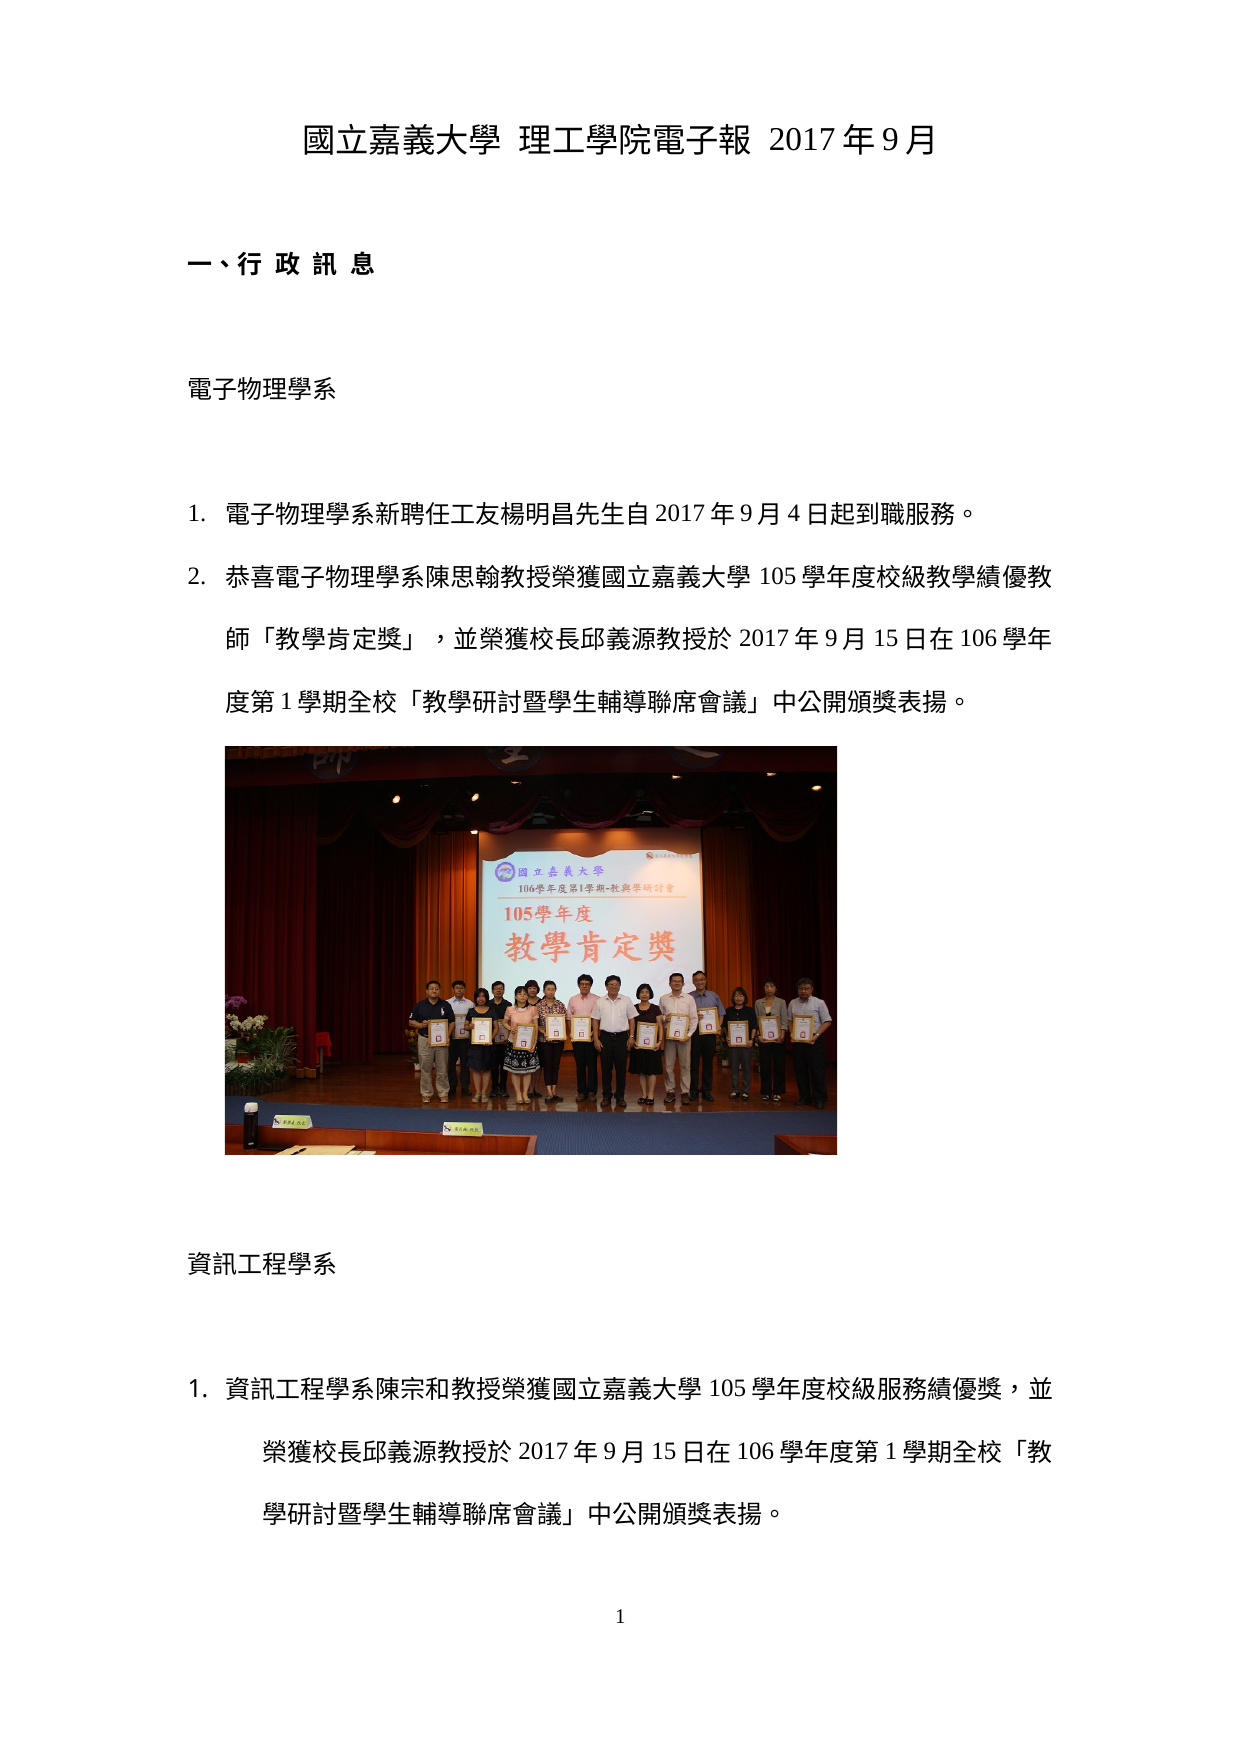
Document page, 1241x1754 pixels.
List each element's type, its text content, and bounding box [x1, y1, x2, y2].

list 電子物理學系新聘任工友楊明昌先生自2017年9月4日起到職服務。 [187, 471, 1053, 534]
text 國立嘉義大學 理工學院電子報 2017年9月 [187, 96, 1053, 159]
text 電子物理學系 [187, 346, 1053, 409]
text 一、行 政 訊 息 [187, 221, 1053, 284]
text 資訊工程學系 [187, 1221, 1053, 1284]
list 資訊工程學系陳宗和教授榮獲國立嘉義大學105學年度校級服務績優獎，並榮獲校長邱義源教授於2017年9月15日在106學年度第1學期全校「教學研討暨學生輔導聯席會議」中公開頒獎表揚。 [187, 1346, 1053, 1534]
list 恭喜電子物理學系陳思翰教授榮獲國立嘉義大學105學年度校級教學績優教師「教學肯定獎」，並榮獲校長邱義源教授於2017年9月15日在106學年度第1學期全校「教學研討暨學生輔導聯席會議」中公開頒獎表揚。 [187, 534, 1053, 721]
